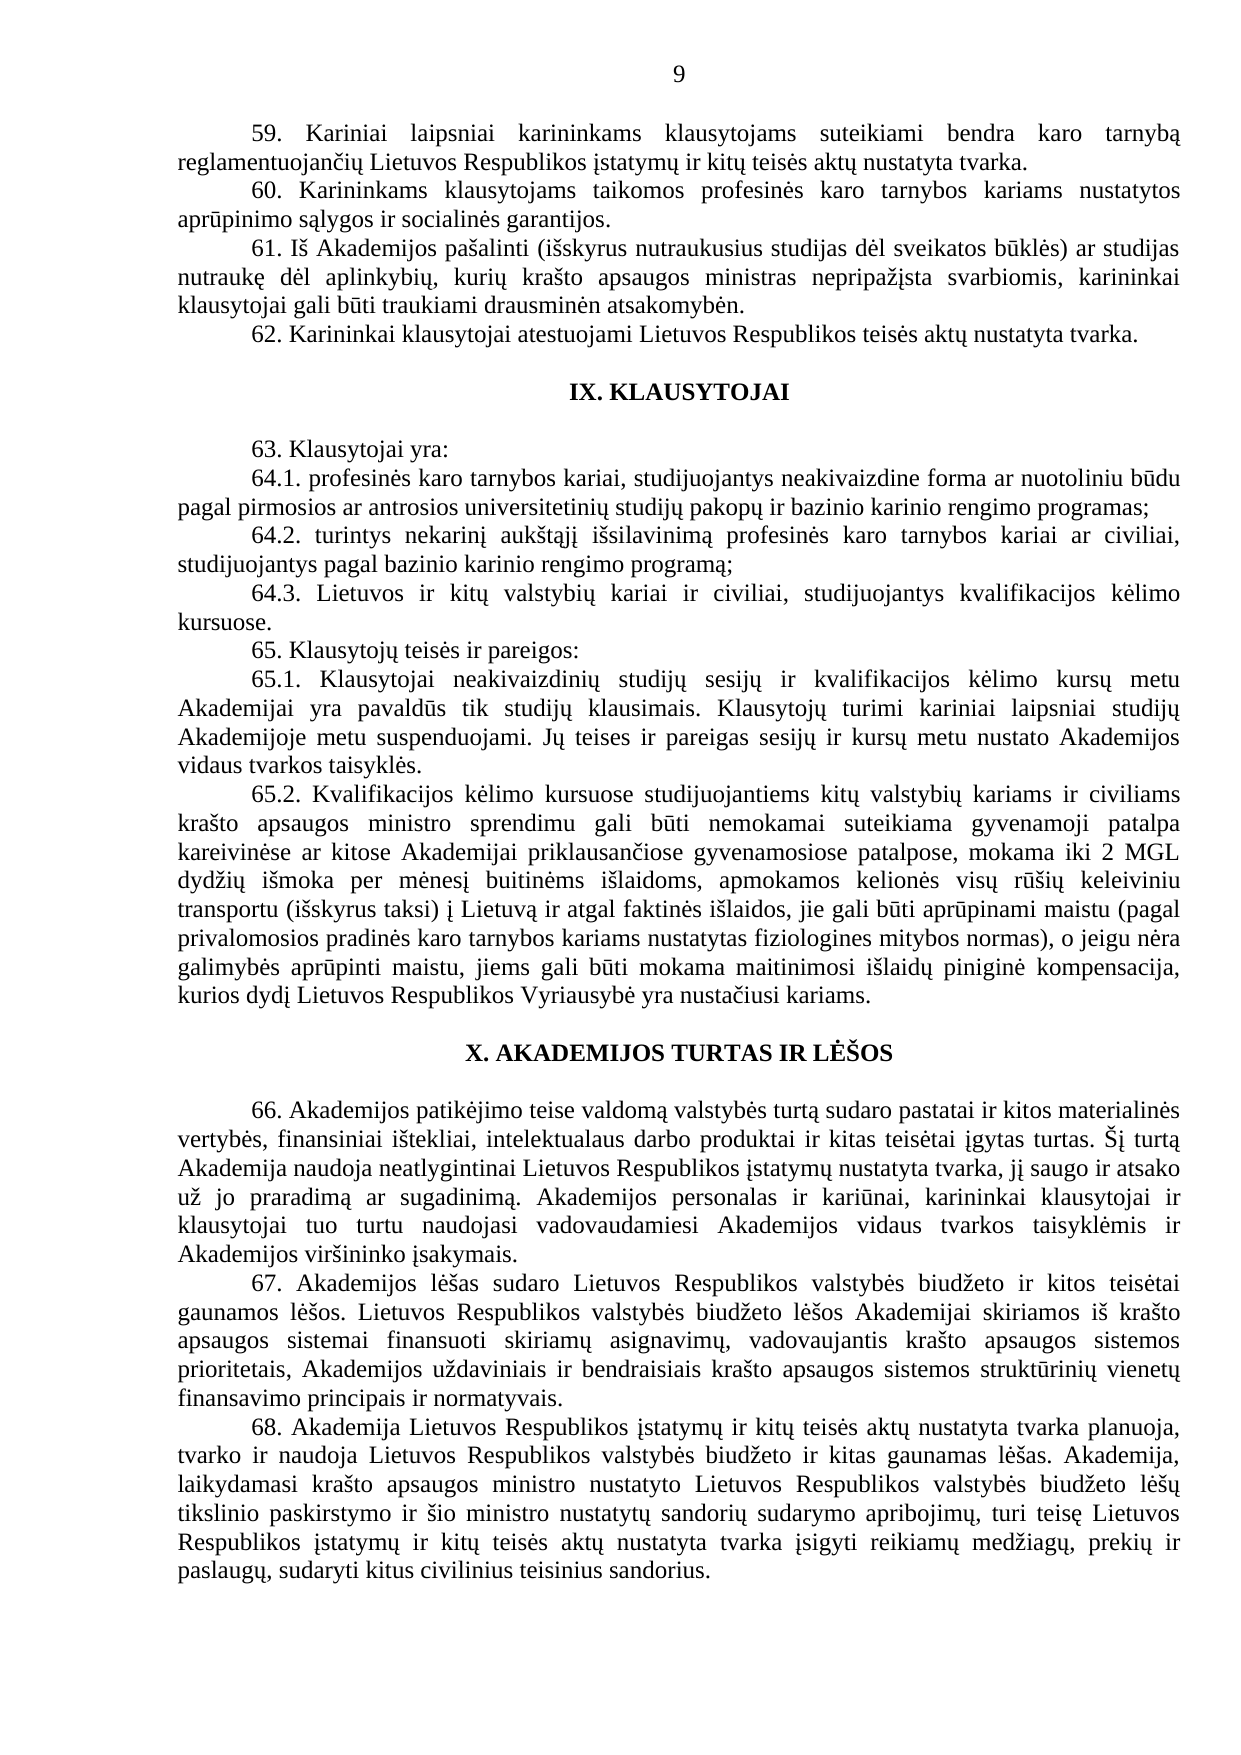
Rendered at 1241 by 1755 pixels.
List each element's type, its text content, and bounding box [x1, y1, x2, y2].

text 64.2. turintys nekarinį aukštąjį išsilavinimą profesinės karo tarnybos kariai ar civiliai, studijuojantys pagal bazinio karinio rengimo programą; [177, 521, 1181, 578]
text X. AKADEMIJOS TURTAS IR LĖŠOS [177, 1038, 1181, 1067]
text 67. Akademijos lėšas sudaro Lietuvos Respublikos valstybės biudžeto ir kitos teisėtai gaunamos lėšos. Lietuvos Respublikos valstybės biudžeto lėšos Akademijai skiriamos iš krašto apsaugos sistemai finansuoti skiriamų asignavimų, vadovaujantis krašto apsaugos sistemos prioritetais, Akademijos uždaviniais ir bendraisiais krašto apsaugos sistemos struktūrinių vienetų finansavimo principais ir normatyvais. [177, 1268, 1181, 1412]
text 64.3. Lietuvos ir kitų valstybių kariai ir civiliai, studijuojantys kvalifikacijos kėlimo kursuose. [177, 578, 1181, 636]
text 61. Iš Akademijos pašalinti (išskyrus nutraukusius studijas dėl sveikatos būklės) ar studijas nutraukę dėl aplinkybių, kurių krašto apsaugos ministras nepripažįsta svarbiomis, karininkai klausytojai gali būti traukiami drausminėn atsakomybėn. [177, 233, 1181, 319]
text 62. Karininkai klausytojai atestuojami Lietuvos Respublikos teisės aktų nustatyta tvarka. [177, 319, 1181, 348]
text 59. Kariniai laipsniai karininkams klausytojams suteikiami bendra karo tarnybą reglamentuojančių Lietuvos Respublikos įstatymų ir kitų teisės aktų nustatyta tvarka. [177, 118, 1181, 176]
text IX. KLAUSYTOJAI [177, 377, 1181, 406]
text 66. Akademijos patikėjimo teise valdomą valstybės turtą sudaro pastatai ir kitos materialinės vertybės, finansiniai ištekliai, intelektualaus darbo produktai ir kitas teisėtai įgytas turtas. Šį turtą Akademija naudoja neatlygintinai Lietuvos Respublikos įstatymų nustatyta tvarka, jį saugo ir atsako už jo praradimą ar sugadinimą. Akademijos personalas ir kariūnai, karininkai klausytojai ir klausytojai tuo turtu naudojasi vadovaudamiesi Akademijos vidaus tvarkos taisyklėmis ir Akademijos viršininko įsakymais. [177, 1096, 1181, 1268]
text 65. Klausytojų teisės ir pareigos: [177, 636, 1181, 664]
text 60. Karininkams klausytojams taikomos profesinės karo tarnybos kariams nustatytos aprūpinimo sąlygos ir socialinės garantijos. [177, 176, 1181, 233]
text 68. Akademija Lietuvos Respublikos įstatymų ir kitų teisės aktų nustatyta tvarka planuoja, tvarko ir naudoja Lietuvos Respublikos valstybės biudžeto ir kitas gaunamas lėšas. Akademija, laikydamasi krašto apsaugos ministro nustatyto Lietuvos Respublikos valstybės biudžeto lėšų tikslinio paskirstymo ir šio ministro nustatytų sandorių sudarymo apribojimų, turi teisę Lietuvos Respublikos įstatymų ir kitų teisės aktų nustatyta tvarka įsigyti reikiamų medžiagų, prekių ir paslaugų, sudaryti kitus civilinius teisinius sandorius. [177, 1412, 1181, 1584]
text 64.1. profesinės karo tarnybos kariai, studijuojantys neakivaizdine forma ar nuotoliniu būdu pagal pirmosios ar antrosios universitetinių studijų pakopų ir bazinio karinio rengimo programas; [177, 463, 1181, 521]
text 65.1. Klausytojai neakivaizdinių studijų sesijų ir kvalifikacijos kėlimo kursų metu Akademijai yra pavaldūs tik studijų klausimais. Klausytojų turimi kariniai laipsniai studijų Akademijoje metu suspenduojami. Jų teises ir pareigas sesijų ir kursų metu nustato Akademijos vidaus tvarkos taisyklės. [177, 664, 1181, 779]
text 63. Klausytojai yra: [177, 434, 1181, 463]
text 65.2. Kvalifikacijos kėlimo kursuose studijuojantiems kitų valstybių kariams ir civiliams krašto apsaugos ministro sprendimu gali būti nemokamai suteikiama gyvenamoji patalpa kareivinėse ar kitose Akademijai priklausančiose gyvenamosiose patalpose, mokama iki 2 MGL dydžių išmoka per mėnesį buitinėms išlaidoms, apmokamos kelionės visų rūšių keleiviniu transportu (išskyrus taksi) į Lietuvą ir atgal faktinės išlaidos, jie gali būti aprūpinami maistu (pagal privalomosios pradinės karo tarnybos kariams nustatytas fiziologines mitybos normas), o jeigu nėra galimybės aprūpinti maistu, jiems gali būti mokama maitinimosi išlaidų piniginė kompensacija, kurios dydį Lietuvos Respublikos Vyriausybė yra nustačiusi kariams. [177, 779, 1181, 1009]
